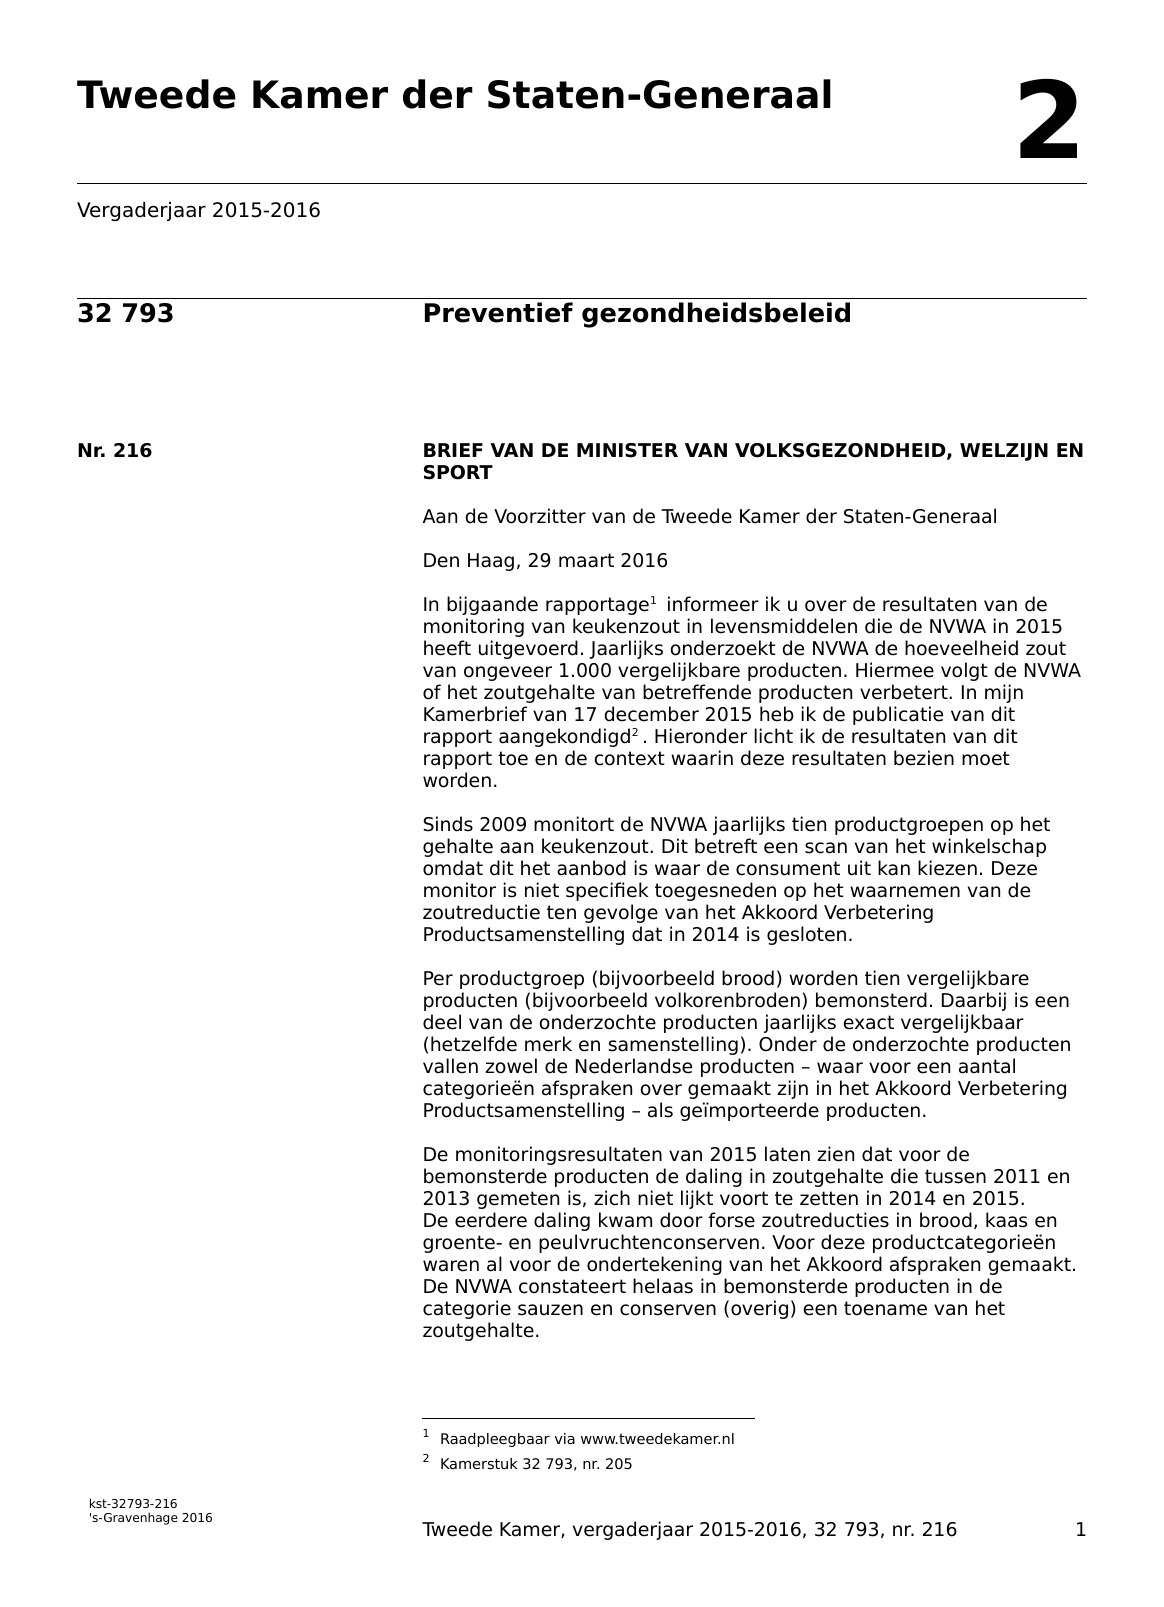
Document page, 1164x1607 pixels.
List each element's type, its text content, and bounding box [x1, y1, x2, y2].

text In bijgaande rapportage informeer ik u over de resultaten van de monitoring van keukenzout in levensmiddelen die de NVWA in 2015 heeft uitgevoerd. Jaarlijks onderzoekt de NVWA de hoeveelheid zout van ongeveer 1.000 vergelijkbare producten. Hiermee volgt de NVWA of het zoutgehalte van betreffende producten verbetert. In mijn Kamerbrief van 17 december 2015 heb ik de publicatie van dit rapport aangekondigd. Hieronder licht ik de resultaten van dit rapport toe en de context waarin deze resultaten bezien moet worden. [422, 594, 1087, 792]
table_header 2 [886, 59, 1087, 183]
text Sinds 2009 monitort de NVWA jaarlijks tien productgroepen op het gehalte aan keukenzout. Dit betreft een scan van het winkelschap omdat dit het aanbod is waar de consument uit kan kiezen. Deze monitor is niet specifiek toegesneden op het waarnemen van de zoutreductie ten gevolge van het Akkoord Verbetering Productsamenstelling dat in 2014 is gesloten. [422, 814, 1087, 946]
table_cell Vergaderjaar 2015-2016 [77, 184, 1087, 298]
text De eerdere daling kwam door forse zoutreducties in brood, kaas en groente- en peulvruchtenconserven. Voor deze productcategorieën waren al voor de ondertekening van het Akkoord afspraken gemaakt. [422, 1210, 1087, 1276]
text Aan de Voorzitter van de Tweede Kamer der Staten-Generaal [422, 506, 1087, 528]
text Den Haag, 29 maart 2016 [422, 550, 1087, 572]
text Kamerstuk 32 793, nr. 205 [422, 1452, 1087, 1474]
text De NVWA constateert helaas in bemonsterde producten in de categorie sauzen en conserven (overig) een toename van het zoutgehalte. [422, 1276, 1087, 1342]
text kst-32793-216 [88, 1497, 323, 1511]
table_header Tweede Kamer der Staten-Generaal [77, 59, 886, 183]
text Per productgroep (bijvoorbeeld brood) worden tien vergelijkbare producten (bijvoorbeeld volkorenbroden) bemonsterd. Daarbij is een deel van de onderzochte producten jaarlijks exact vergelijkbaar (hetzelfde merk en samenstelling). Onder de onderzochte producten vallen zowel de Nederlandse producten – waar voor een aantal categorieën afspraken over gemaakt zijn in het Akkoord Verbetering Productsamenstelling – als geïmporteerde producten. [422, 968, 1087, 1122]
subtitle Nr. 216 BRIEF VAN DE MINISTER VAN VOLKSGEZONDHEID, WELZIJN EN SPORT [77, 440, 1087, 484]
subtitle 32 793 Preventief gezondheidsbeleid [77, 299, 1087, 329]
text De monitoringsresultaten van 2015 laten zien dat voor de bemonsterde producten de daling in zoutgehalte die tussen 2011 en 2013 gemeten is, zich niet lijkt voort te zetten in 2014 en 2015. [422, 1144, 1087, 1210]
text 's-Gravenhage 2016 [88, 1511, 323, 1525]
text Raadpleegbaar via www.tweedekamer.nl [422, 1427, 1087, 1449]
